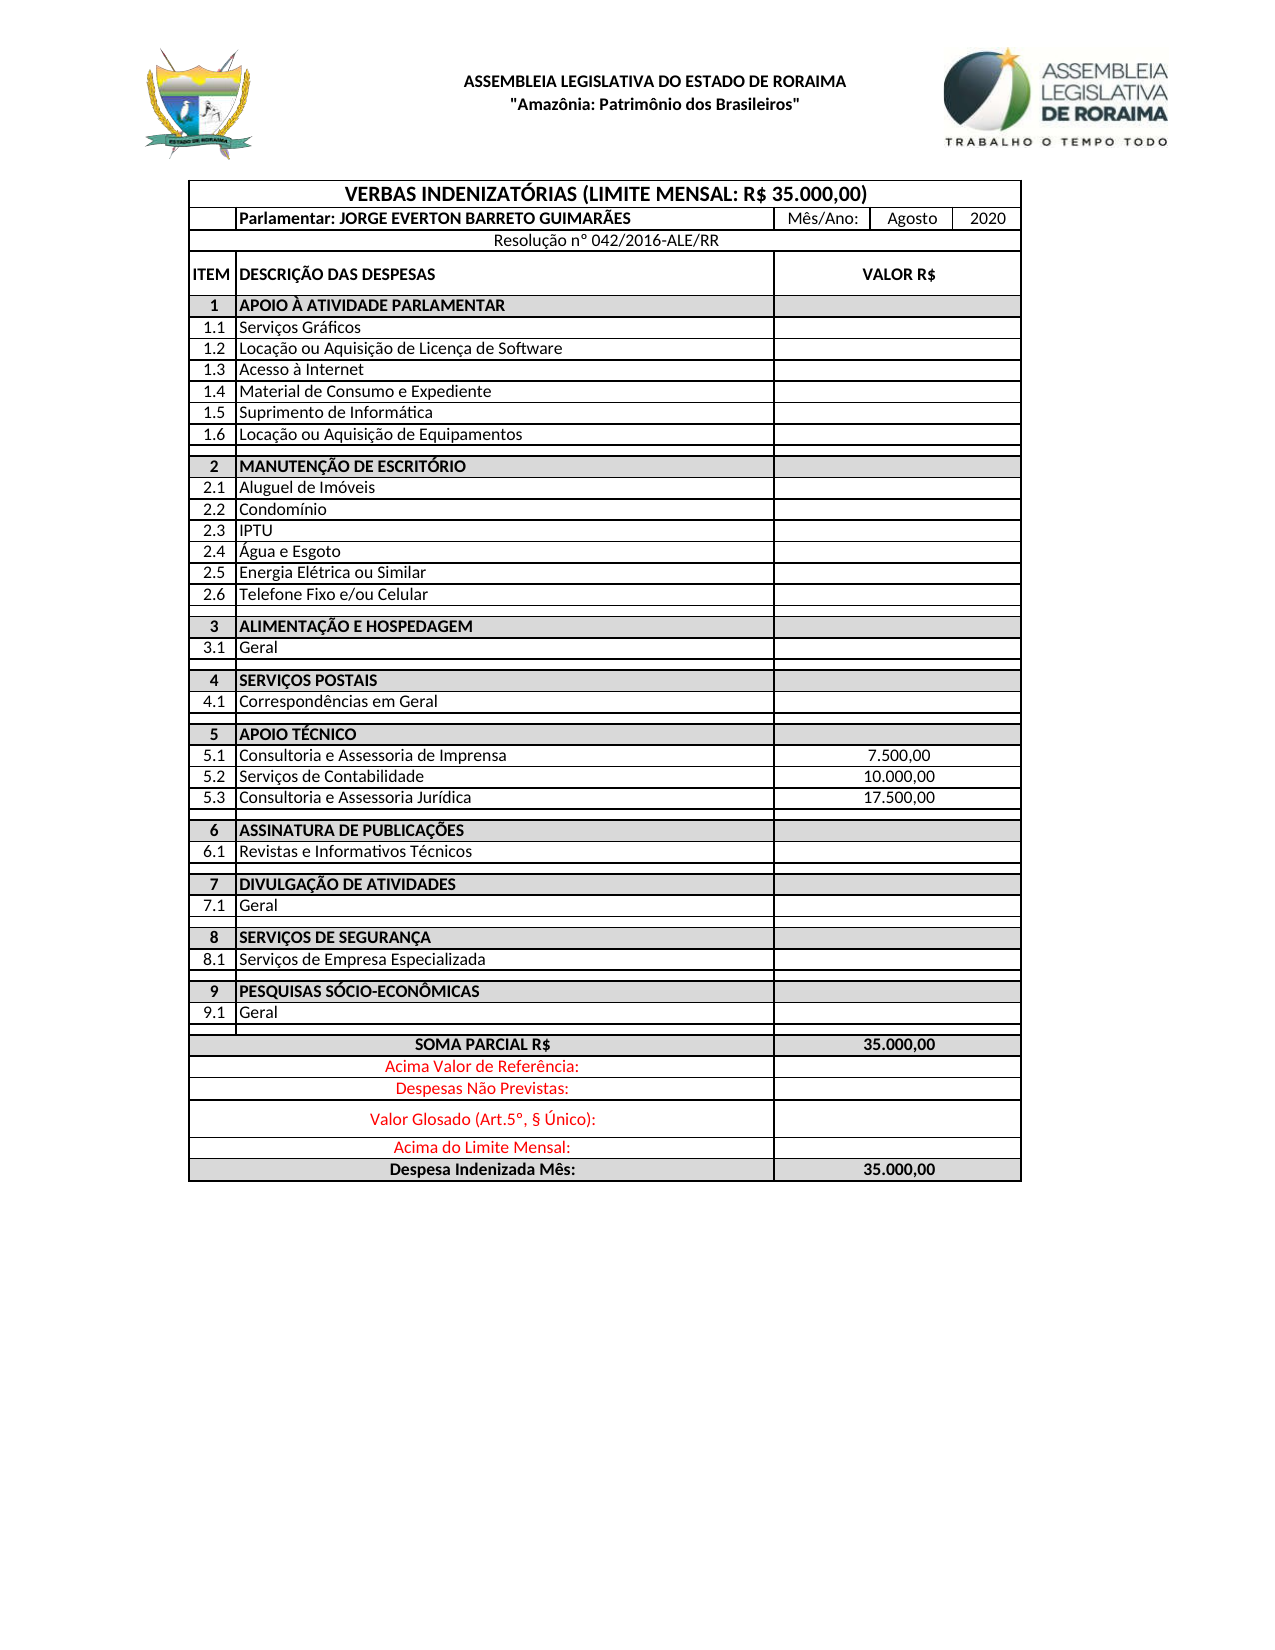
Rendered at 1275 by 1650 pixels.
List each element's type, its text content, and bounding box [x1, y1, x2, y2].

table_cell 2.1 [190, 478, 235, 498]
table_cell Serviços Gráficos [237, 318, 773, 337]
table_cell 5.3 [190, 789, 235, 808]
table_cell Suprimento de Informática [237, 403, 773, 423]
table_cell Condomínio [237, 500, 773, 519]
table_cell [775, 1003, 1020, 1023]
table_cell APOIO TÉCNICO [237, 725, 773, 744]
table_cell SERVIÇOS POSTAIS [237, 671, 773, 691]
table_cell SERVIÇOS DE SEGURANÇA [237, 928, 773, 948]
table_cell Agosto [871, 208, 952, 229]
table_cell Acima Valor de Referência: [190, 1057, 773, 1077]
table_cell ASSINATURA DE PUBLICAÇÕES [237, 821, 773, 841]
table_cell [775, 425, 1020, 444]
table_cell 35.000,00 [775, 1159, 1020, 1180]
table_cell 35.000,00 [775, 1036, 1020, 1055]
table_cell 2.4 [190, 542, 235, 562]
table_cell Despesa Indenizada Mês: [190, 1159, 773, 1180]
table_cell [775, 842, 1020, 862]
table_cell 2.3 [190, 521, 235, 541]
table_cell 7.1 [190, 896, 235, 916]
table_cell 3.1 [190, 639, 235, 658]
table_cell ITEM [190, 252, 235, 295]
table_cell [190, 714, 235, 723]
table_cell [775, 928, 1020, 948]
table_cell [775, 1025, 1020, 1034]
table_cell 1 [190, 296, 235, 316]
table_cell [775, 639, 1020, 658]
table_cell 8 [190, 928, 235, 948]
table_cell APOIO À ATIVIDADE PARLAMENTAR [237, 296, 773, 316]
table_cell 4.1 [190, 692, 235, 712]
table_cell 9.1 [190, 1003, 235, 1023]
text "Amazônia: Patrimônio dos Brasileiros" [462, 93, 848, 115]
table_cell 2020 [953, 208, 1020, 229]
table_cell [775, 896, 1020, 916]
table_cell MANUTENÇÃO DE ESCRITÓRIO [237, 457, 773, 477]
table_cell [775, 500, 1020, 519]
table_cell [775, 982, 1020, 1002]
table_cell Material de Consumo e Expediente [237, 382, 773, 402]
table_cell [775, 692, 1020, 712]
table_cell [190, 446, 235, 455]
table_cell [190, 606, 235, 616]
table_cell 8.1 [190, 950, 235, 969]
table_cell [775, 821, 1020, 841]
table_cell [775, 1138, 1020, 1158]
table_cell [775, 1101, 1020, 1136]
table_cell 5.1 [190, 746, 235, 766]
table_cell Resolução nº 042/2016-ALE/RR [190, 231, 1020, 250]
table_cell [775, 864, 1020, 873]
table_cell Geral [237, 639, 773, 658]
table_cell Energia Elétrica ou Similar [237, 564, 773, 583]
table_cell [237, 606, 773, 616]
table_cell Telefone Fixo e/ou Celular [237, 585, 773, 605]
table_cell Consultoria e Assessoria de Imprensa [237, 746, 773, 766]
table_cell Acima do Limite Mensal: [190, 1138, 773, 1158]
table_cell [775, 478, 1020, 498]
table_cell Despesas Não Previstas: [190, 1078, 773, 1099]
table_cell 6.1 [190, 842, 235, 862]
table_cell 4 [190, 671, 235, 691]
table_cell [190, 971, 235, 980]
table_cell 7.500,00 [775, 746, 1020, 766]
table_cell [775, 403, 1020, 423]
table_cell [775, 361, 1020, 380]
table_cell Parlamentar: JORGE EVERTON BARRETO GUIMARÃES [237, 208, 773, 229]
table_cell [775, 660, 1020, 669]
table_cell [775, 950, 1020, 969]
table_cell 1.1 [190, 318, 235, 337]
table_cell 6 [190, 821, 235, 841]
table_cell [775, 446, 1020, 455]
table_cell [775, 1057, 1020, 1077]
table_cell 10.000,00 [775, 767, 1020, 787]
table_cell 9 [190, 982, 235, 1002]
table_cell [237, 446, 773, 455]
table_cell [237, 660, 773, 669]
table_cell 5 [190, 725, 235, 744]
table_cell [775, 714, 1020, 723]
table_cell IPTU [237, 521, 773, 541]
table_cell Consultoria e Assessoria Jurídica [237, 789, 773, 808]
table_cell Geral [237, 896, 773, 916]
table_cell Revistas e Informativos Técnicos [237, 842, 773, 862]
table_cell 5.2 [190, 767, 235, 787]
table_cell [190, 1025, 235, 1034]
table_cell [775, 585, 1020, 605]
table_cell 1.4 [190, 382, 235, 402]
table_cell DESCRIÇÃO DAS DESPESAS [237, 252, 773, 295]
table_cell 17.500,00 [775, 789, 1020, 808]
table_cell DIVULGAÇÃO DE ATIVIDADES [237, 875, 773, 894]
table_cell Locação ou Aquisição de Licença de Software [237, 339, 773, 359]
table_cell PESQUISAS SÓCIO-ECONÔMICAS [237, 982, 773, 1002]
table_cell Geral [237, 1003, 773, 1023]
table_cell VALOR R$ [775, 252, 1020, 295]
table_cell [775, 542, 1020, 562]
table_cell Acesso à Internet [237, 361, 773, 380]
table_cell 1.3 [190, 361, 235, 380]
table_cell [237, 810, 773, 819]
table_cell 2.5 [190, 564, 235, 583]
table_cell 1.2 [190, 339, 235, 359]
table_cell [237, 971, 773, 980]
table_cell [775, 339, 1020, 359]
table_cell Valor Glosado (Art.5º, § Único): [190, 1101, 773, 1136]
table_cell 1.5 [190, 403, 235, 423]
table_cell Serviços de Contabilidade [237, 767, 773, 787]
table_cell [775, 971, 1020, 980]
table_cell [775, 564, 1020, 583]
table_cell [775, 810, 1020, 819]
table_cell 3 [190, 617, 235, 637]
table_cell [775, 296, 1020, 316]
table_cell SOMA PARCIAL R$ [190, 1036, 773, 1055]
table_cell [775, 617, 1020, 637]
table_cell [190, 917, 235, 927]
table_cell [237, 917, 773, 927]
table_cell [190, 660, 235, 669]
text ASSEMBLEIA LEGISLATIVA DO ESTADO DE RORAIMA [462, 70, 848, 92]
table_cell Mês/Ano: [775, 208, 869, 229]
table_cell [237, 864, 773, 873]
table_cell [775, 382, 1020, 402]
table_cell [190, 208, 235, 229]
table_cell [237, 714, 773, 723]
table_cell [775, 318, 1020, 337]
table_cell [775, 875, 1020, 894]
table_cell [190, 864, 235, 873]
table_cell ALIMENTAÇÃO E HOSPEDAGEM [237, 617, 773, 637]
table_cell 1.6 [190, 425, 235, 444]
table_cell 7 [190, 875, 235, 894]
table_cell [775, 671, 1020, 691]
table_cell Locação ou Aquisição de Equipamentos [237, 425, 773, 444]
table_cell [775, 521, 1020, 541]
table_cell 2.6 [190, 585, 235, 605]
table_cell [775, 1078, 1020, 1099]
table_cell [775, 457, 1020, 477]
table_cell Aluguel de Imóveis [237, 478, 773, 498]
table_cell Água e Esgoto [237, 542, 773, 562]
table_cell 2.2 [190, 500, 235, 519]
table_cell [190, 810, 235, 819]
table_cell Serviços de Empresa Especializada [237, 950, 773, 969]
table_cell [775, 725, 1020, 744]
table_cell [237, 1025, 773, 1034]
table_cell [775, 606, 1020, 616]
table_cell Correspondências em Geral [237, 692, 773, 712]
table_cell 2 [190, 457, 235, 477]
table_header VERBAS INDENIZATÓRIAS (LIMITE MENSAL: R$ 35.000,00) [190, 181, 1020, 207]
table_cell [775, 917, 1020, 927]
